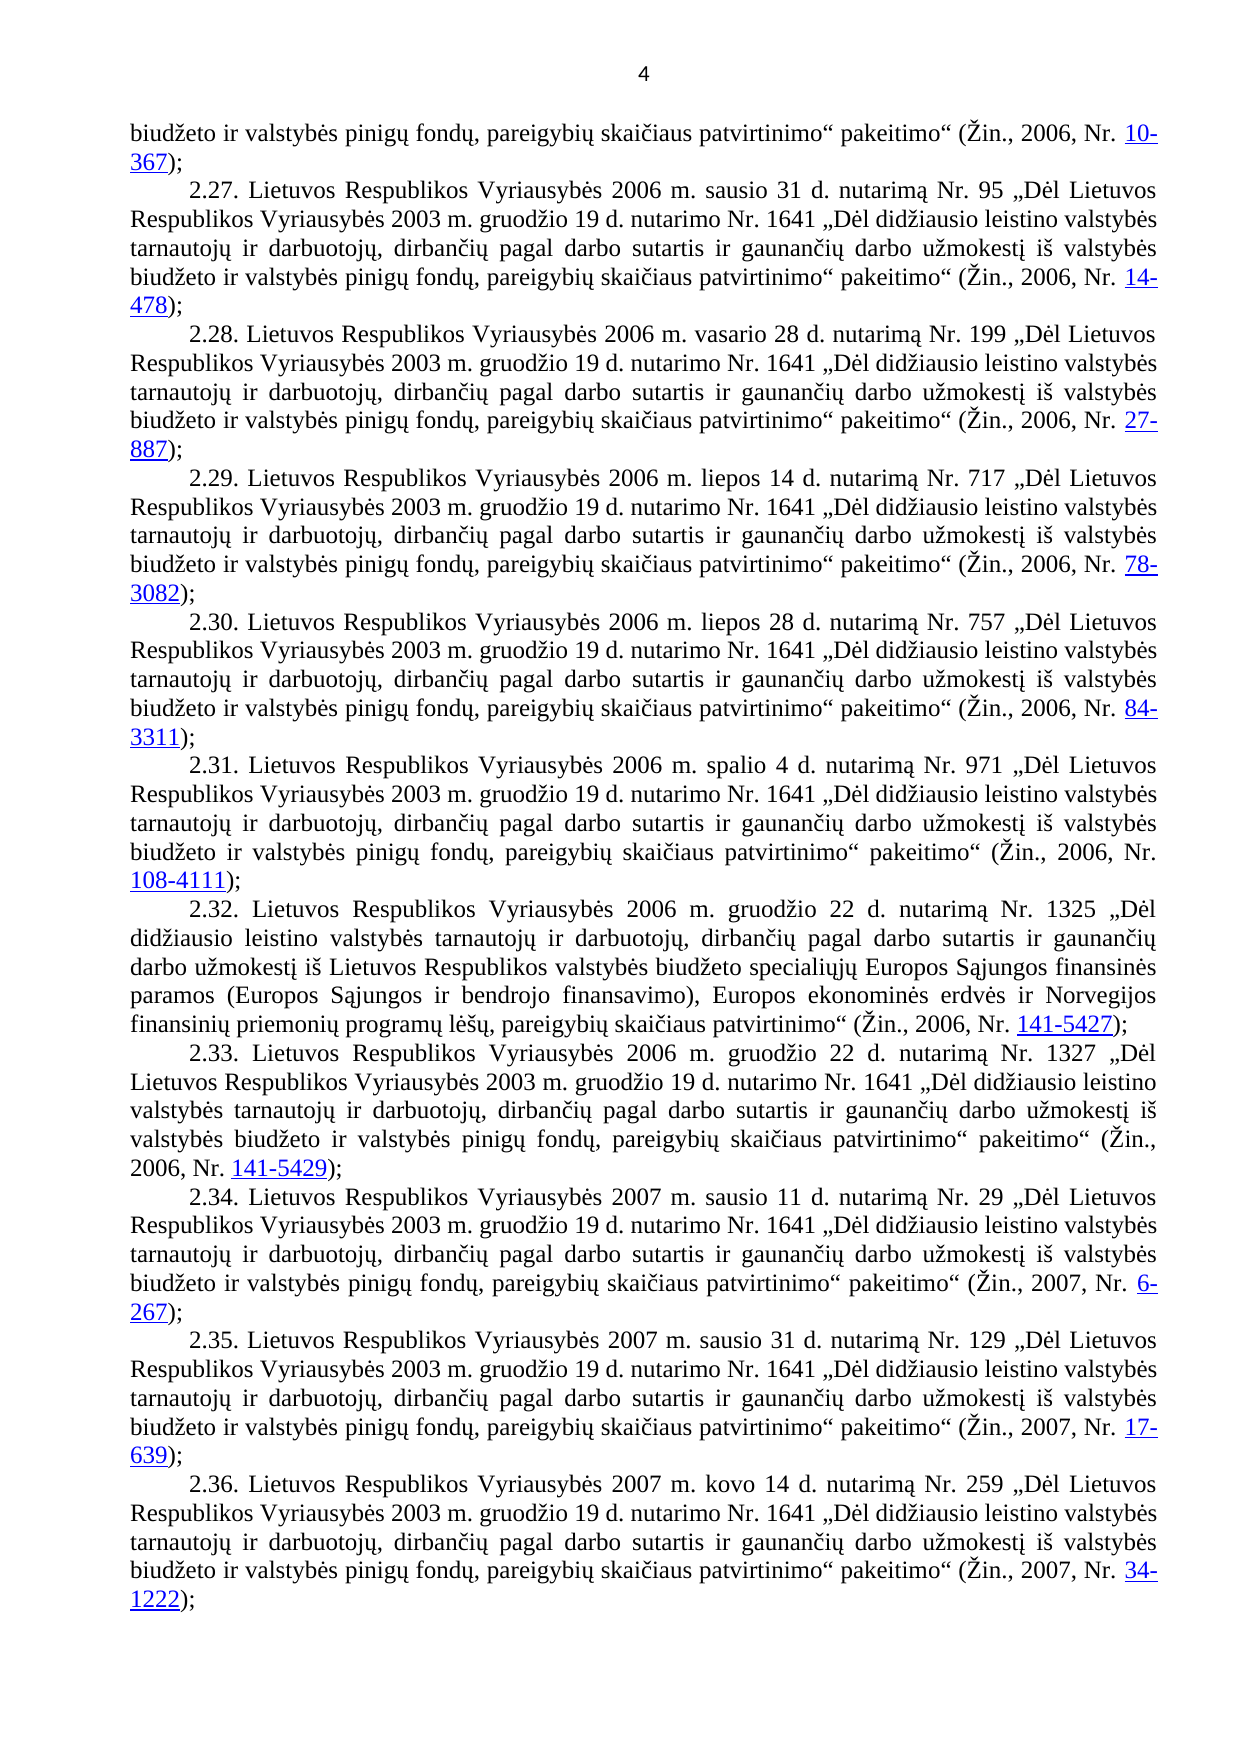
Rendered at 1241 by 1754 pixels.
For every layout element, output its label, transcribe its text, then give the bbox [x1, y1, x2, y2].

text 2.32. Lietuvos Respublikos Vyriausybės 2006 m. gruodžio 22 d. nutarimą Nr. 1325 „Dėl didžiausio leistino valstybės tarnautojų ir darbuotojų, dirbančių pagal darbo sutartis ir gaunančių darbo užmokestį iš Lietuvos Respublikos valstybės biudžeto specialiųjų Europos Sąjungos finansinės paramos (Europos Sąjungos ir bendrojo finansavimo), Europos ekonominės erdvės ir Norvegijos finansinių priemonių programų lėšų, pareigybių skaičiaus patvirtinimo“ (Žin., 2006, Nr. 141-5427); [130, 894, 1157, 1038]
text 2.30. Lietuvos Respublikos Vyriausybės 2006 m. liepos 28 d. nutarimą Nr. 757 „Dėl Lietuvos Respublikos Vyriausybės 2003 m. gruodžio 19 d. nutarimo Nr. 1641 „Dėl didžiausio leistino valstybės tarnautojų ir darbuotojų, dirbančių pagal darbo sutartis ir gaunančių darbo užmokestį iš valstybės biudžeto ir valstybės pinigų fondų, pareigybių skaičiaus patvirtinimo“ pakeitimo“ (Žin., 2006, Nr. 84-3311); [130, 607, 1157, 751]
text 2.36. Lietuvos Respublikos Vyriausybės 2007 m. kovo 14 d. nutarimą Nr. 259 „Dėl Lietuvos Respublikos Vyriausybės 2003 m. gruodžio 19 d. nutarimo Nr. 1641 „Dėl didžiausio leistino valstybės tarnautojų ir darbuotojų, dirbančių pagal darbo sutartis ir gaunančių darbo užmokestį iš valstybės biudžeto ir valstybės pinigų fondų, pareigybių skaičiaus patvirtinimo“ pakeitimo“ (Žin., 2007, Nr. 34-1222); [130, 1469, 1157, 1613]
text 2.34. Lietuvos Respublikos Vyriausybės 2007 m. sausio 11 d. nutarimą Nr. 29 „Dėl Lietuvos Respublikos Vyriausybės 2003 m. gruodžio 19 d. nutarimo Nr. 1641 „Dėl didžiausio leistino valstybės tarnautojų ir darbuotojų, dirbančių pagal darbo sutartis ir gaunančių darbo užmokestį iš valstybės biudžeto ir valstybės pinigų fondų, pareigybių skaičiaus patvirtinimo“ pakeitimo“ (Žin., 2007, Nr. 6-267); [130, 1182, 1157, 1326]
text 2.33. Lietuvos Respublikos Vyriausybės 2006 m. gruodžio 22 d. nutarimą Nr. 1327 „Dėl Lietuvos Respublikos Vyriausybės 2003 m. gruodžio 19 d. nutarimo Nr. 1641 „Dėl didžiausio leistino valstybės tarnautojų ir darbuotojų, dirbančių pagal darbo sutartis ir gaunančių darbo užmokestį iš valstybės biudžeto ir valstybės pinigų fondų, pareigybių skaičiaus patvirtinimo“ pakeitimo“ (Žin., 2006, Nr. 141-5429); [130, 1038, 1157, 1182]
text 2.35. Lietuvos Respublikos Vyriausybės 2007 m. sausio 31 d. nutarimą Nr. 129 „Dėl Lietuvos Respublikos Vyriausybės 2003 m. gruodžio 19 d. nutarimo Nr. 1641 „Dėl didžiausio leistino valstybės tarnautojų ir darbuotojų, dirbančių pagal darbo sutartis ir gaunančių darbo užmokestį iš valstybės biudžeto ir valstybės pinigų fondų, pareigybių skaičiaus patvirtinimo“ pakeitimo“ (Žin., 2007, Nr. 17-639); [130, 1326, 1157, 1469]
text 2.28. Lietuvos Respublikos Vyriausybės 2006 m. vasario 28 d. nutarimą Nr. 199 „Dėl Lietuvos Respublikos Vyriausybės 2003 m. gruodžio 19 d. nutarimo Nr. 1641 „Dėl didžiausio leistino valstybės tarnautojų ir darbuotojų, dirbančių pagal darbo sutartis ir gaunančių darbo užmokestį iš valstybės biudžeto ir valstybės pinigų fondų, pareigybių skaičiaus patvirtinimo“ pakeitimo“ (Žin., 2006, Nr. 27-887); [130, 319, 1157, 463]
text biudžeto ir valstybės pinigų fondų, pareigybių skaičiaus patvirtinimo“ pakeitimo“ (Žin., 2006, Nr. 10-367); [130, 118, 1157, 176]
text 2.29. Lietuvos Respublikos Vyriausybės 2006 m. liepos 14 d. nutarimą Nr. 717 „Dėl Lietuvos Respublikos Vyriausybės 2003 m. gruodžio 19 d. nutarimo Nr. 1641 „Dėl didžiausio leistino valstybės tarnautojų ir darbuotojų, dirbančių pagal darbo sutartis ir gaunančių darbo užmokestį iš valstybės biudžeto ir valstybės pinigų fondų, pareigybių skaičiaus patvirtinimo“ pakeitimo“ (Žin., 2006, Nr. 78-3082); [130, 463, 1157, 607]
text 2.31. Lietuvos Respublikos Vyriausybės 2006 m. spalio 4 d. nutarimą Nr. 971 „Dėl Lietuvos Respublikos Vyriausybės 2003 m. gruodžio 19 d. nutarimo Nr. 1641 „Dėl didžiausio leistino valstybės tarnautojų ir darbuotojų, dirbančių pagal darbo sutartis ir gaunančių darbo užmokestį iš valstybės biudžeto ir valstybės pinigų fondų, pareigybių skaičiaus patvirtinimo“ pakeitimo“ (Žin., 2006, Nr. 108-4111); [130, 751, 1157, 894]
text 2.27. Lietuvos Respublikos Vyriausybės 2006 m. sausio 31 d. nutarimą Nr. 95 „Dėl Lietuvos Respublikos Vyriausybės 2003 m. gruodžio 19 d. nutarimo Nr. 1641 „Dėl didžiausio leistino valstybės tarnautojų ir darbuotojų, dirbančių pagal darbo sutartis ir gaunančių darbo užmokestį iš valstybės biudžeto ir valstybės pinigų fondų, pareigybių skaičiaus patvirtinimo“ pakeitimo“ (Žin., 2006, Nr. 14-478); [130, 176, 1157, 319]
